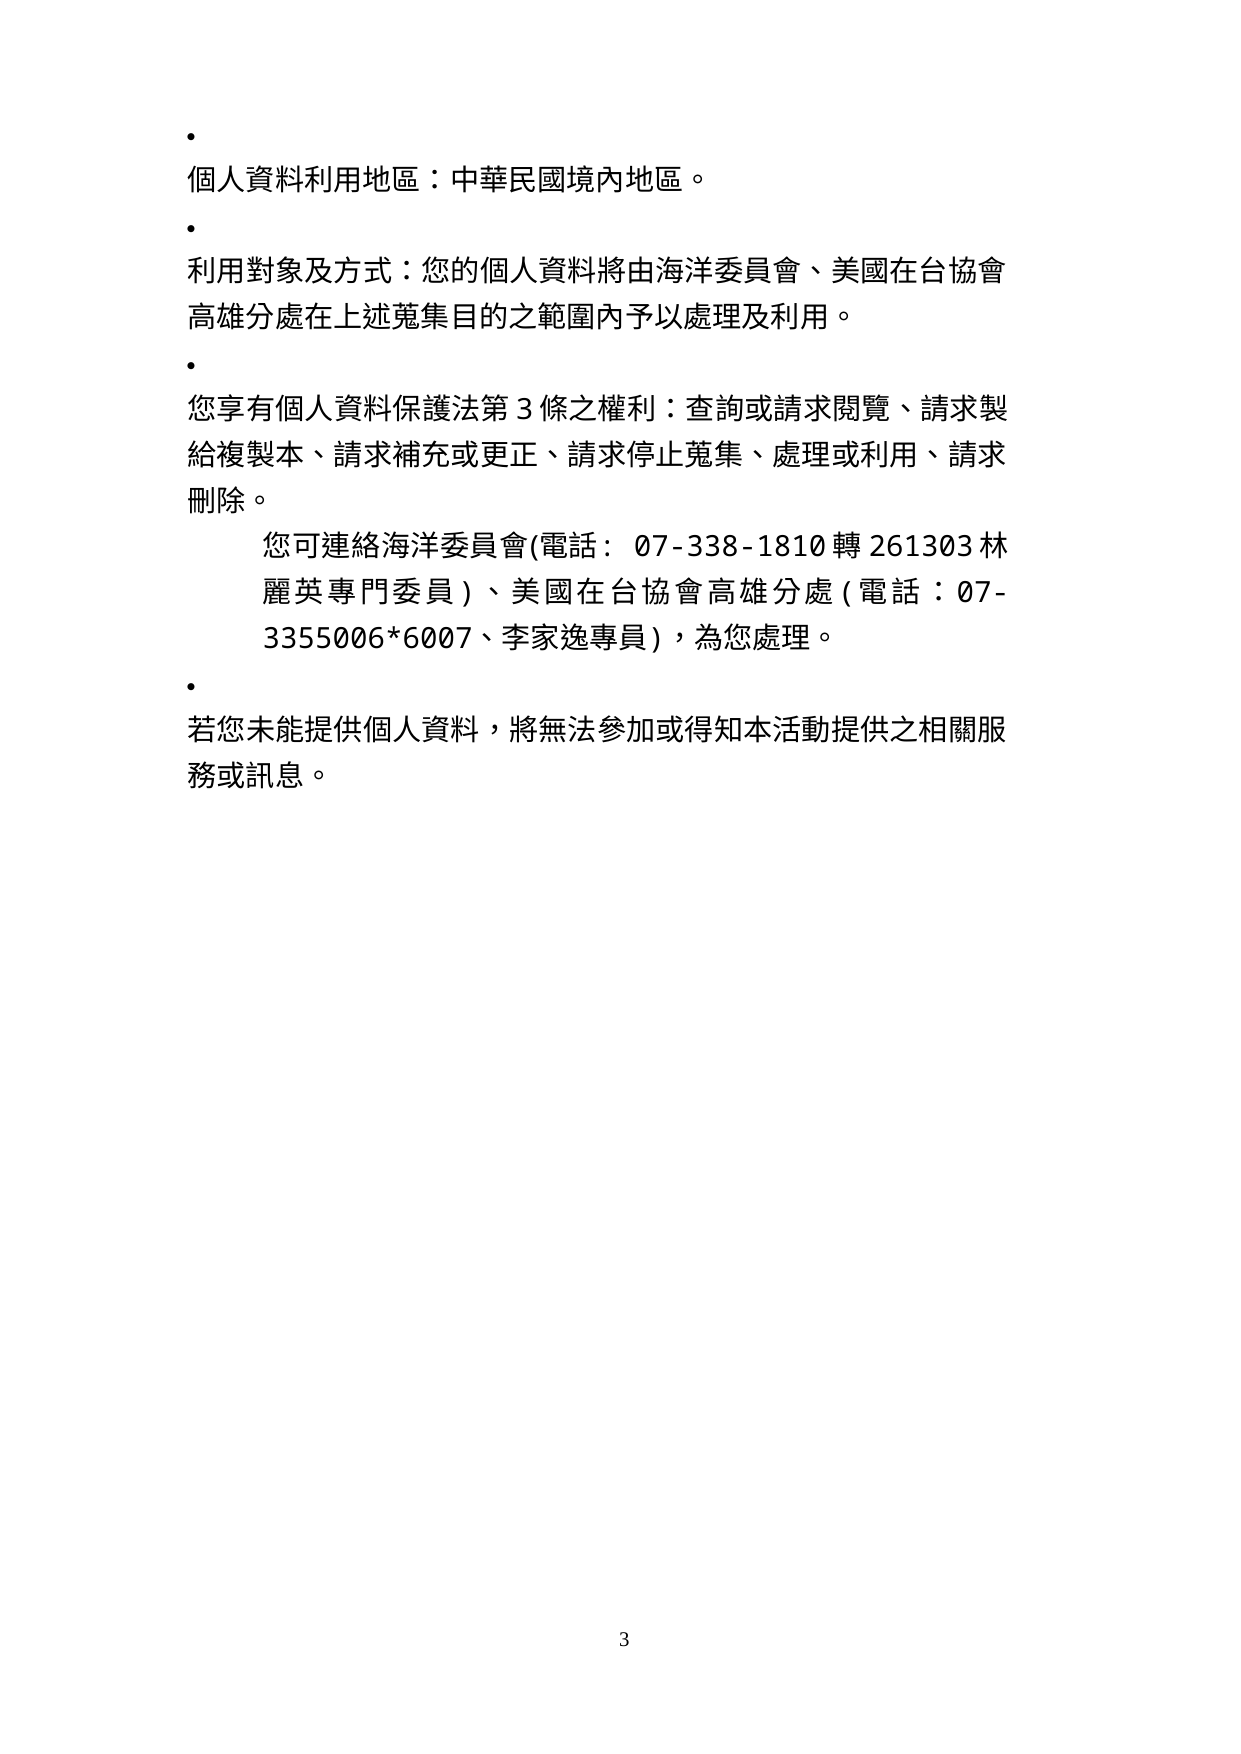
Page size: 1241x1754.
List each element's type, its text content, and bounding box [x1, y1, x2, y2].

text 您可連絡海洋委員會(電話: 07-338-1810轉261303林麗英專門委員)、美國在台協會高雄分處(電話：07-3355006*6007、李家逸專員)，為您處理。 [262, 520, 1009, 658]
list 利用對象及方式：您的個人資料將由海洋委員會、美國在台協會高雄分處在上述蒐集目的之範圍內予以處理及利用。 [187, 199, 1009, 337]
list 您享有個人資料保護法第3條之權利：查詢或請求閱覽、請求製給複製本、請求補充或更正、請求停止蒐集、處理或利用、請求刪除。 [187, 337, 1009, 520]
list 個人資料利用地區：中華民國境內地區。 [187, 108, 1009, 199]
list 若您未能提供個人資料，將無法參加或得知本活動提供之相關服務或訊息。 [187, 658, 1009, 795]
